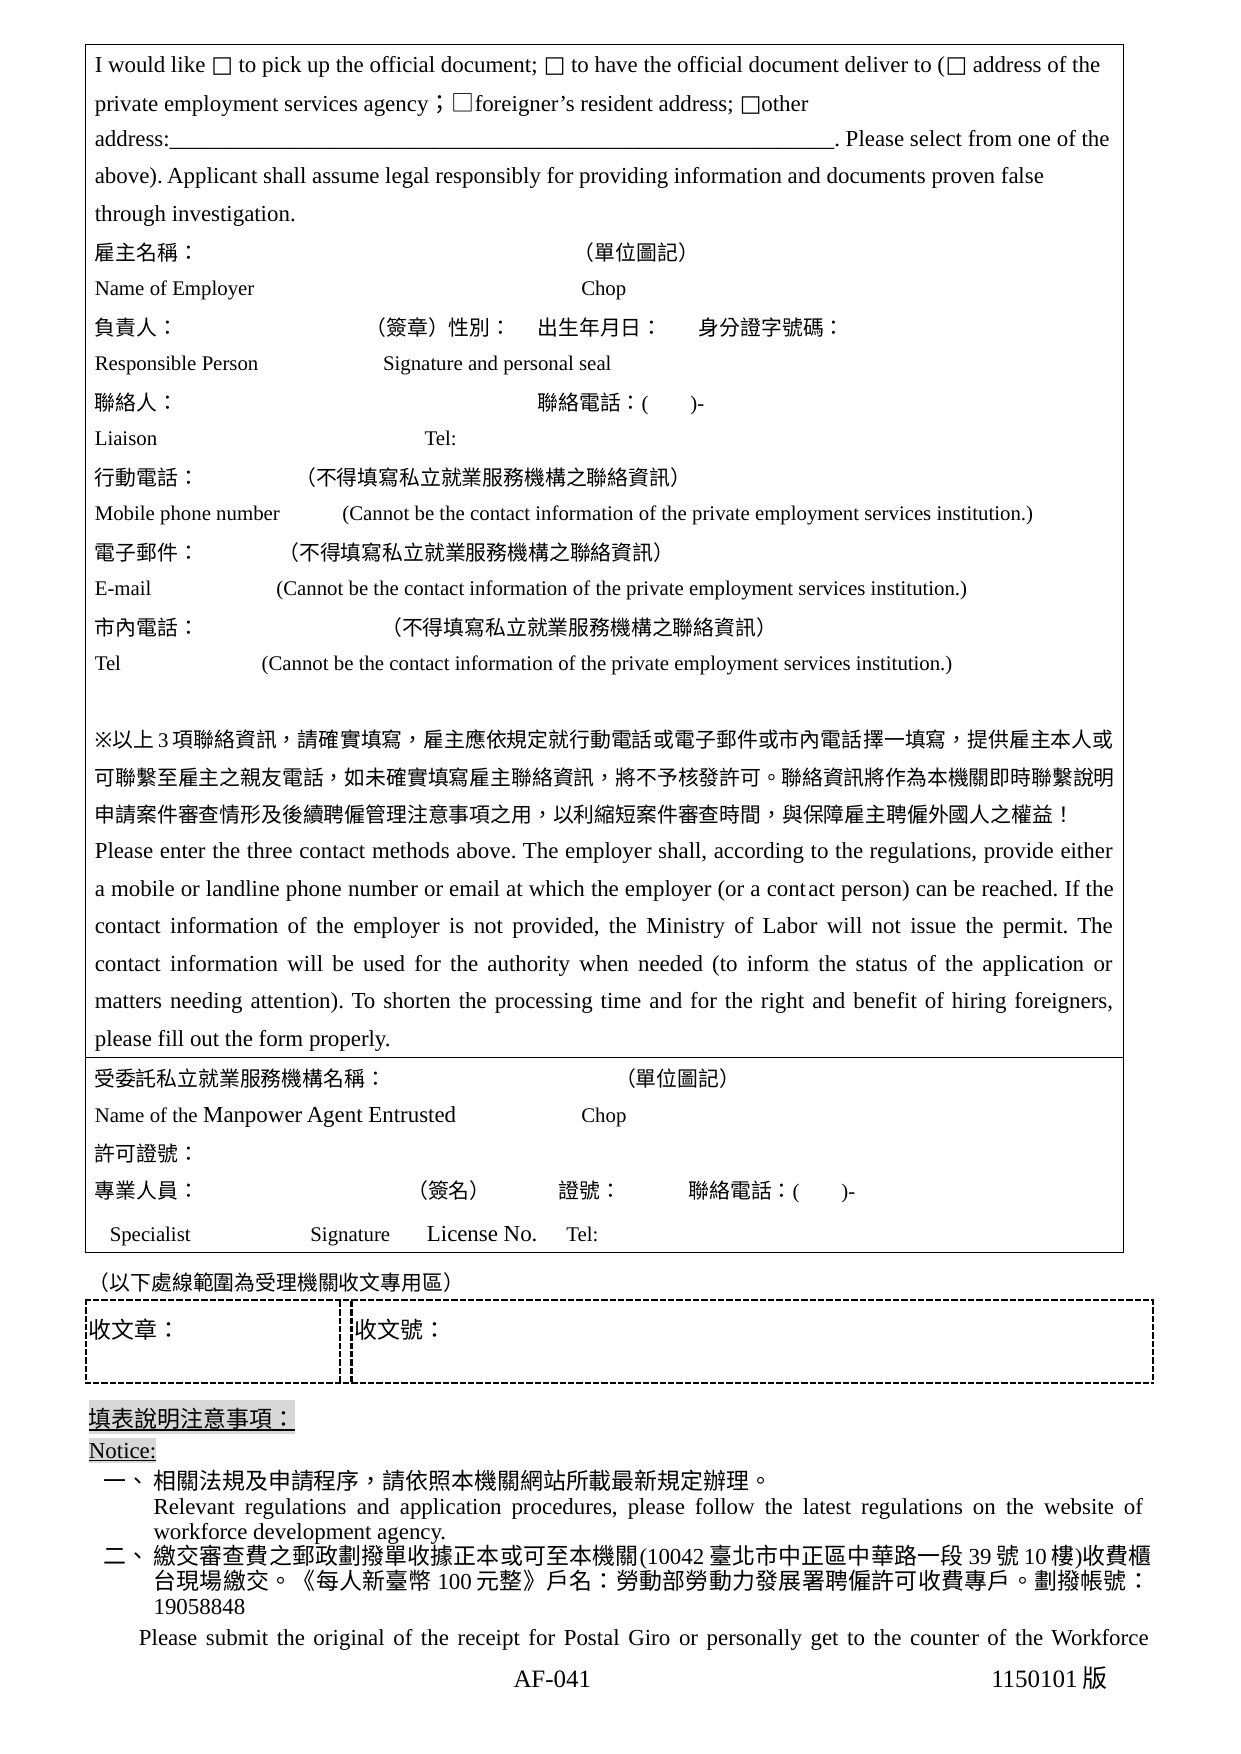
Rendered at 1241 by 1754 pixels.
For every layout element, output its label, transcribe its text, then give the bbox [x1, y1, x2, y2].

list 繳交審查費之郵政劃撥單收據正本或可至本機關(10042臺北市中正區中華路一段39號10樓)收費櫃台現場繳交。《每人新臺幣100元整》戶名：勞動部勞動力發展署聘僱許可收費專戶。劃撥帳號：19058848 [103, 1544, 1152, 1619]
text Relevant regulations and application procedures, please follow the latest regulations on the website of workforce development agency. [153, 1494, 1146, 1544]
table_header [340, 1299, 351, 1382]
text Notice: [89, 1438, 1146, 1463]
text 填表說明注意事項： [89, 1407, 1146, 1432]
list 相關法規及申請程序，請依照本機關網站所載最新規定辦理。 [103, 1469, 1152, 1494]
table_header 收文號： [351, 1299, 1153, 1382]
table_cell 受委託私立就業服務機構名稱： （單位圖記） Name of the Manpower Agent Entrusted Chop 許可證號： 專業人員： （簽名） 證號： 聯絡電話：( )- Specialist Signature License No. Tel: [86, 1058, 1123, 1252]
table_header 收文章： [86, 1299, 340, 1382]
table_cell I would like □ to pick up the official document; □ to have the official document deliver to (□ address of the private employment services agency；□foreigner’s resident address; □other address:__________________________________________________________. Please select from one of the above). Applicant shall assume legal responsibly for providing information and documents proven false through investigation. 雇主名稱： （單位圖記） Name of Employer Chop 負責人： （簽章）性別： 出生年月日： 身分證字號碼： Responsible Person Signature and personal seal 聯絡人： 聯絡電話：( )- Liaison Tel: 行動電話： （不得填寫私立就業服務機構之聯絡資訊） Mobile phone number (Cannot be the contact information of the private employment services institution.) 電子郵件： （不得填寫私立就業服務機構之聯絡資訊） E-mail (Cannot be the contact information of the private employment services institution.) 市內電話： （不得填寫私立就業服務機構之聯絡資訊） Tel (Cannot be the contact information of the private employment services institution.) ※以上3項聯絡資訊，請確實填寫，雇主應依規定就行動電話或電子郵件或市內電話擇一填寫，提供雇主本人或可聯繫至雇主之親友電話，如未確實填寫雇主聯絡資訊，將不予核發許可。聯絡資訊將作為本機關即時聯繫說明申請案件審查情形及後續聘僱管理注意事項之用，以利縮短案件審查時間，與保障雇主聘僱外國人之權益！ Please enter the three contact methods above. The employer shall, according to the regulations, provide either a mobile or landline phone number or email at which the employer (or a contact person) can be reached. If the contact information of the employer is not provided, the Ministry of Labor will not issue the permit. The contact information will be used for the authority when needed (to inform the status of the application or matters needing attention). To shorten the processing time and for the right and benefit of hiring foreigners, please fill out the form properly. [86, 45, 1123, 1057]
text Please submit the original of the receipt for Postal Giro or personally get to the counter of the Workforce [139, 1626, 1152, 1651]
text （以下處線範圍為受理機關收文專用區） [89, 1266, 1152, 1297]
